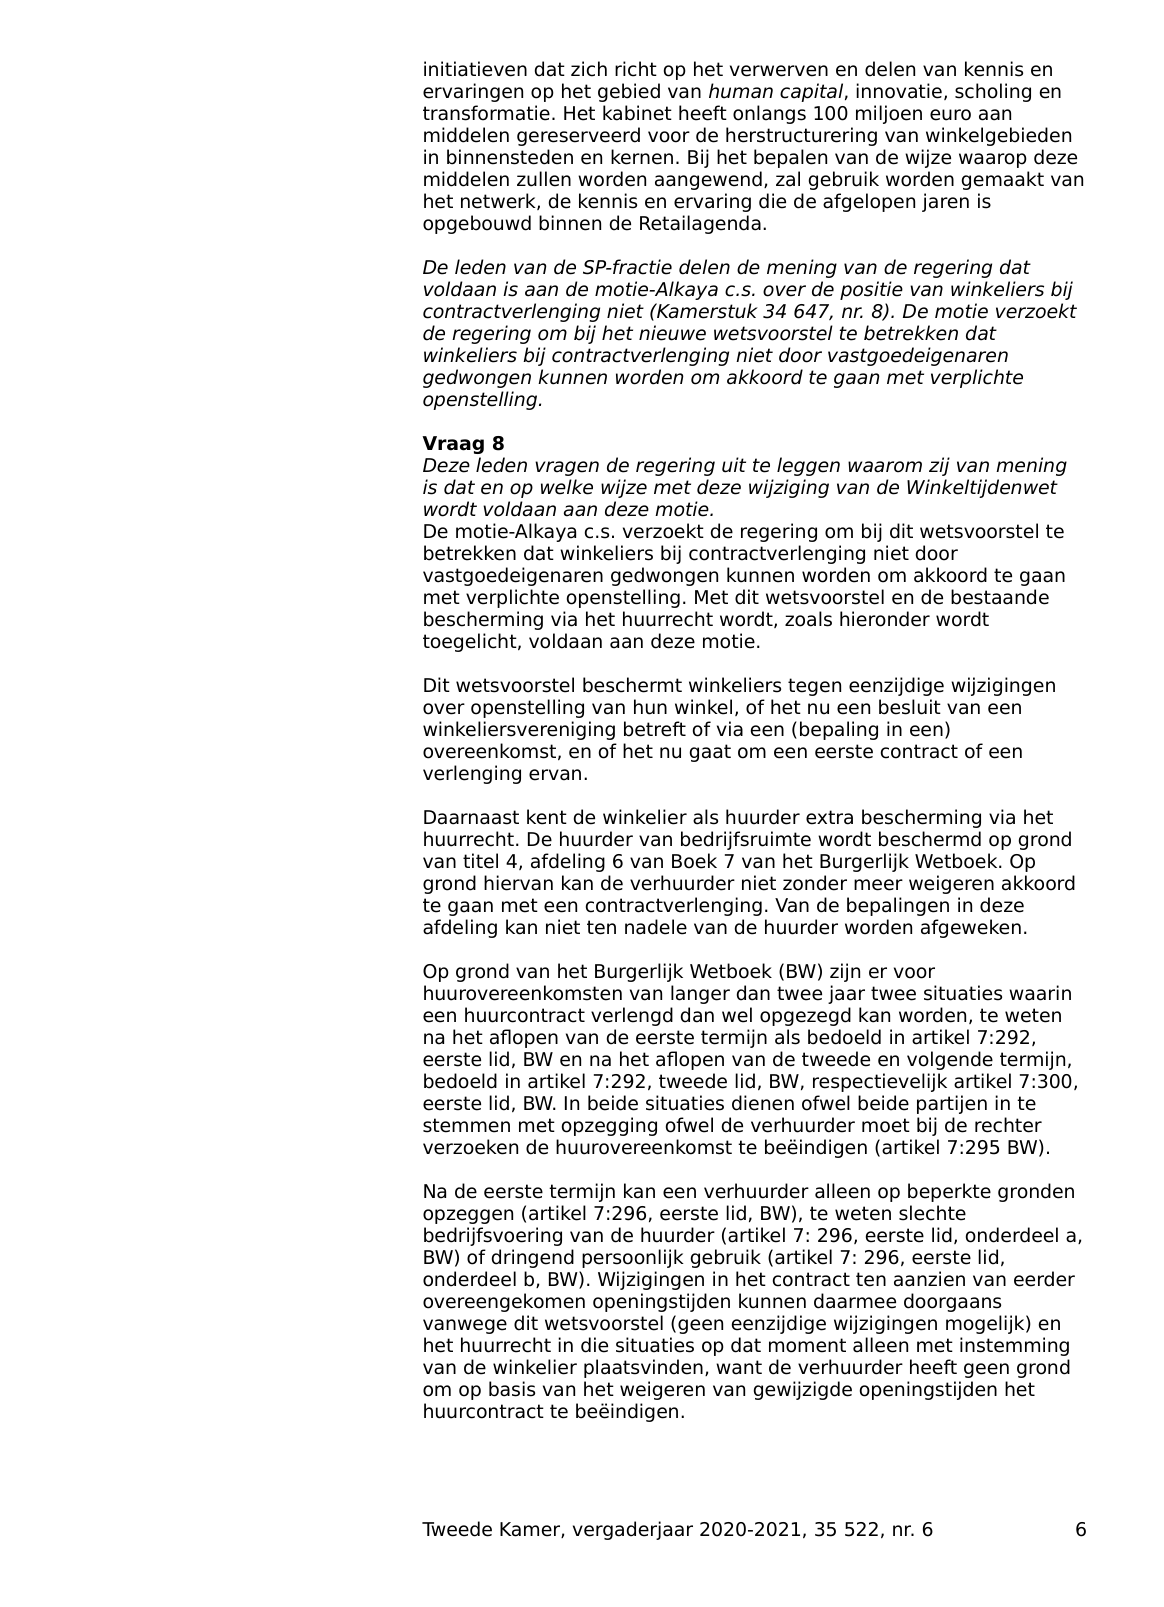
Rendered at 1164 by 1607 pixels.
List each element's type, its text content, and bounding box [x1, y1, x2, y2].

text Op grond van het Burgerlijk Wetboek (BW) zijn er voor huurovereenkomsten van langer dan twee jaar twee situaties waarin een huurcontract verlengd dan wel opgezegd kan worden, te weten na het aflopen van de eerste termijn als bedoeld in artikel 7:292, eerste lid, BW en na het aflopen van de tweede en volgende termijn, bedoeld in artikel 7:292, tweede lid, BW, respectievelijk artikel 7:300, eerste lid, BW. In beide situaties dienen ofwel beide partijen in te stemmen met opzegging ofwel de verhuurder moet bij de rechter verzoeken de huurovereenkomst te beëindigen (artikel 7:295 BW). [422, 961, 1087, 1159]
text Dit wetsvoorstel beschermt winkeliers tegen eenzijdige wijzigingen over openstelling van hun winkel, of het nu een besluit van een winkeliersvereniging betreft of via een (bepaling in een) overeenkomst, en of het nu gaat om een eerste contract of een verlenging ervan. [422, 675, 1087, 785]
text De motie-Alkaya c.s. verzoekt de regering om bij dit wetsvoorstel te betrekken dat winkeliers bij contractverlenging niet door vastgoedeigenaren gedwongen kunnen worden om akkoord te gaan met verplichte openstelling. Met dit wetsvoorstel en de bestaande bescherming via het huurrecht wordt, zoals hieronder wordt toegelicht, voldaan aan deze motie. [422, 521, 1087, 653]
text initiatieven dat zich richt op het verwerven en delen van kennis en ervaringen op het gebied van human capital, innovatie, scholing en transformatie. Het kabinet heeft onlangs 100 miljoen euro aan middelen gereserveerd voor de herstructurering van winkelgebieden in binnensteden en kernen. Bij het bepalen van de wijze waarop deze middelen zullen worden aangewend, zal gebruik worden gemaakt van het netwerk, de kennis en ervaring die de afgelopen jaren is opgebouwd binnen de Retailagenda. [422, 59, 1087, 235]
text Na de eerste termijn kan een verhuurder alleen op beperkte gronden opzeggen (artikel 7:296, eerste lid, BW), te weten slechte bedrijfsvoering van de huurder (artikel 7: 296, eerste lid, onderdeel a, BW) of dringend persoonlijk gebruik (artikel 7: 296, eerste lid, onderdeel b, BW). Wijzigingen in het contract ten aanzien van eerder overeengekomen openingstijden kunnen daarmee doorgaans vanwege dit wetsvoorstel (geen eenzijdige wijzigingen mogelijk) en het huurrecht in die situaties op dat moment alleen met instemming van de winkelier plaatsvinden, want de verhuurder heeft geen grond om op basis van het weigeren van gewijzigde openingstijden het huurcontract te beëindigen. [422, 1181, 1087, 1423]
text De leden van de SP-fractie delen de mening van de regering dat voldaan is aan de motie-Alkaya c.s. over de positie van winkeliers bij contractverlenging niet (Kamerstuk 34 647, nr. 8). De motie verzoekt de regering om bij het nieuwe wetsvoorstel te betrekken dat winkeliers bij contractverlenging niet door vastgoedeigenaren gedwongen kunnen worden om akkoord te gaan met verplichte openstelling. [422, 257, 1087, 411]
text Vraag 8 [422, 433, 1087, 455]
text Deze leden vragen de regering uit te leggen waarom zij van mening is dat en op welke wijze met deze wijziging van de Winkeltijdenwet wordt voldaan aan deze motie. [422, 455, 1087, 521]
text Daarnaast kent de winkelier als huurder extra bescherming via het huurrecht. De huurder van bedrijfsruimte wordt beschermd op grond van titel 4, afdeling 6 van Boek 7 van het Burgerlijk Wetboek. Op grond hiervan kan de verhuurder niet zonder meer weigeren akkoord te gaan met een contractverlenging. Van de bepalingen in deze afdeling kan niet ten nadele van de huurder worden afgeweken. [422, 807, 1087, 939]
